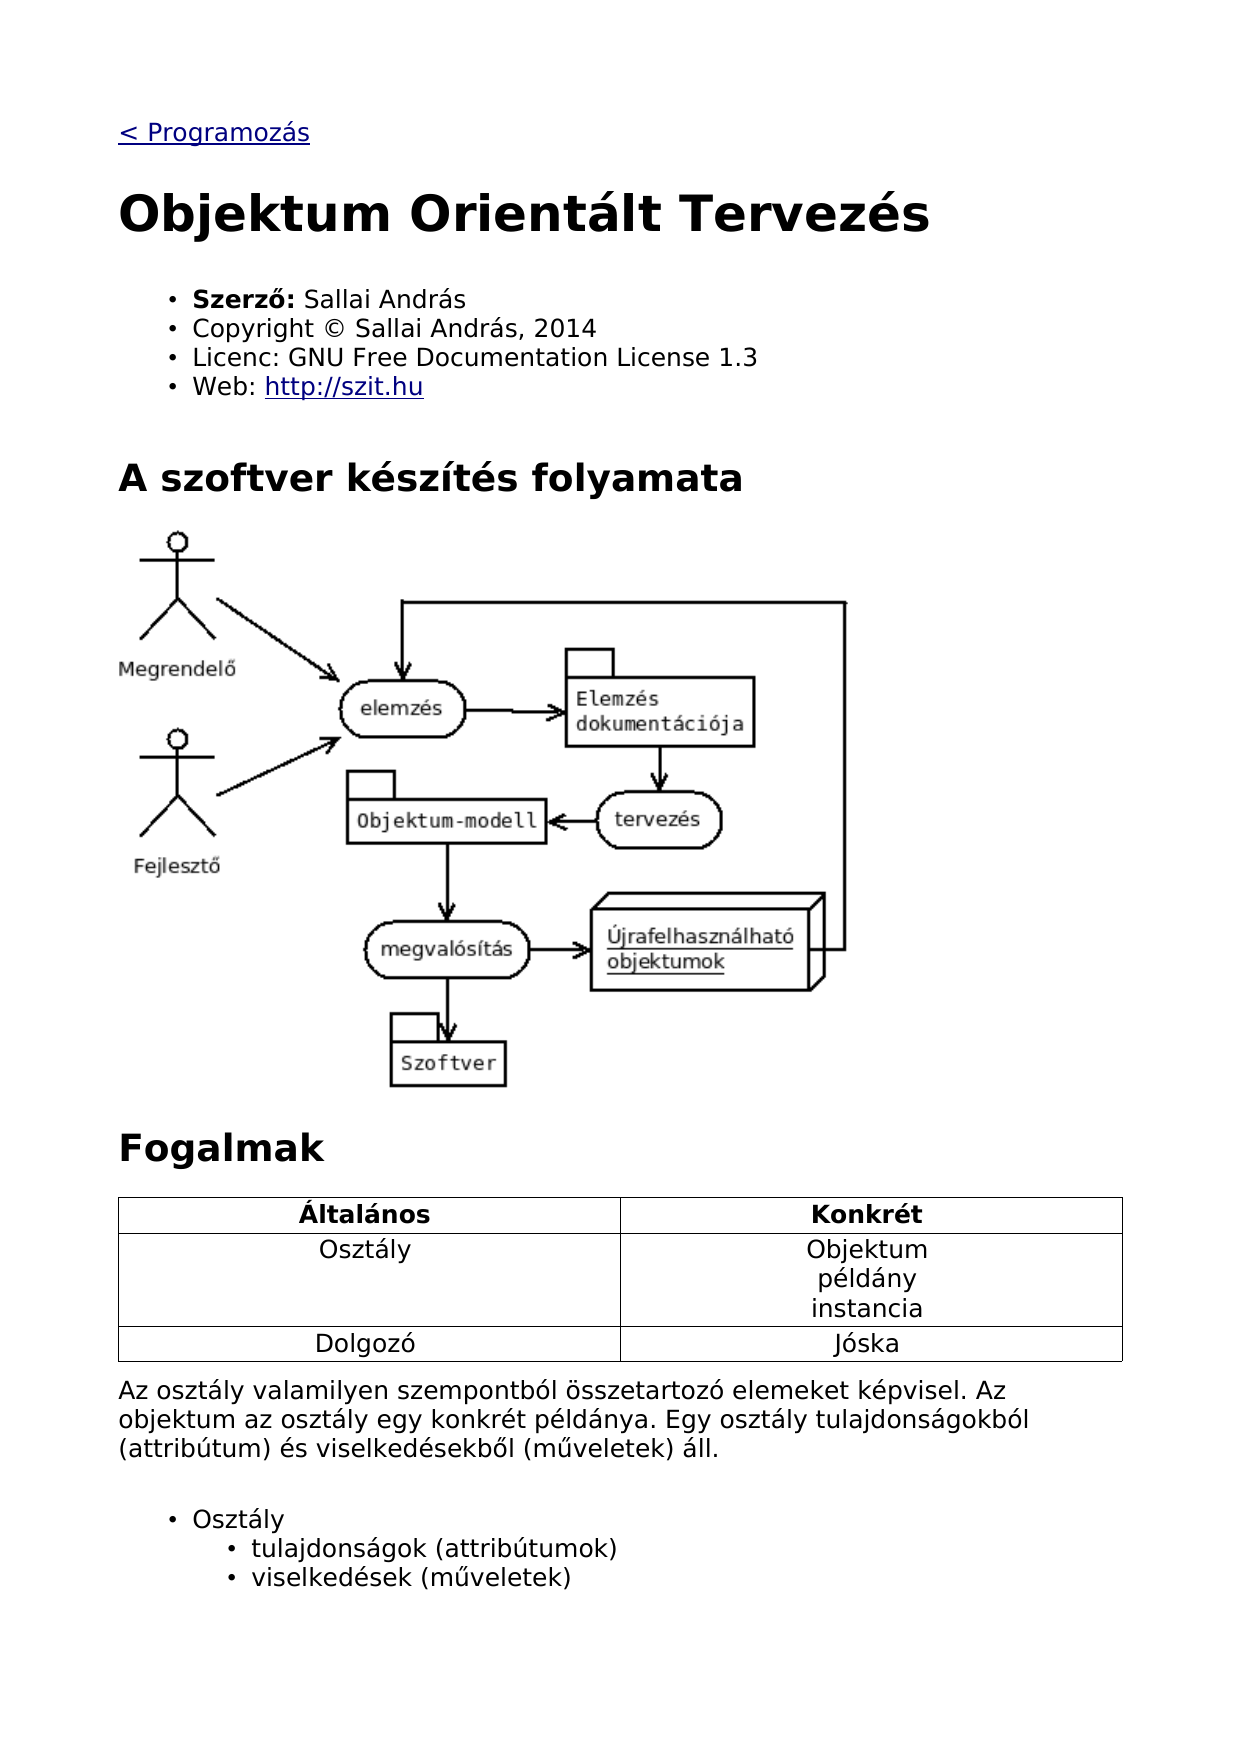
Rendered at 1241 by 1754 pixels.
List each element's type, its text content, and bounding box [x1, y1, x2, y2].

picture [118, 512, 848, 1089]
table_header Konkrét [621, 1198, 1122, 1232]
table_cell Jóska [621, 1327, 1122, 1361]
table_cell Osztály [119, 1234, 620, 1326]
subtitle Objektum Orientált Tervezés [118, 185, 1122, 243]
list tulajdonságok (attribútumok) [236, 1534, 1122, 1564]
list Web: http://szit.hu [177, 372, 1122, 402]
text Az osztály valamilyen szempontból összetartozó elemeket képvisel. Az objektum az osztály egy konkrét példánya. Egy osztály tulajdonságokból (attribútum) és viselkedésekből (műveletek) áll. [118, 1376, 1122, 1463]
table_cell Objektum példány instancia [621, 1234, 1122, 1326]
text < Programozás [118, 118, 1122, 147]
list Szerző: Sallai András [177, 285, 1122, 314]
list viselkedések (műveletek) [236, 1564, 1122, 1593]
table_cell Dolgozó [119, 1327, 620, 1361]
list Copyright © Sallai András, 2014 [177, 314, 1122, 343]
subtitle A szoftver készítés folyamata [118, 456, 1122, 500]
table_header Általános [119, 1198, 620, 1232]
subtitle Fogalmak [118, 1126, 1122, 1170]
list Osztály [177, 1505, 1122, 1534]
list Licenc: GNU Free Documentation License 1.3 [177, 343, 1122, 372]
